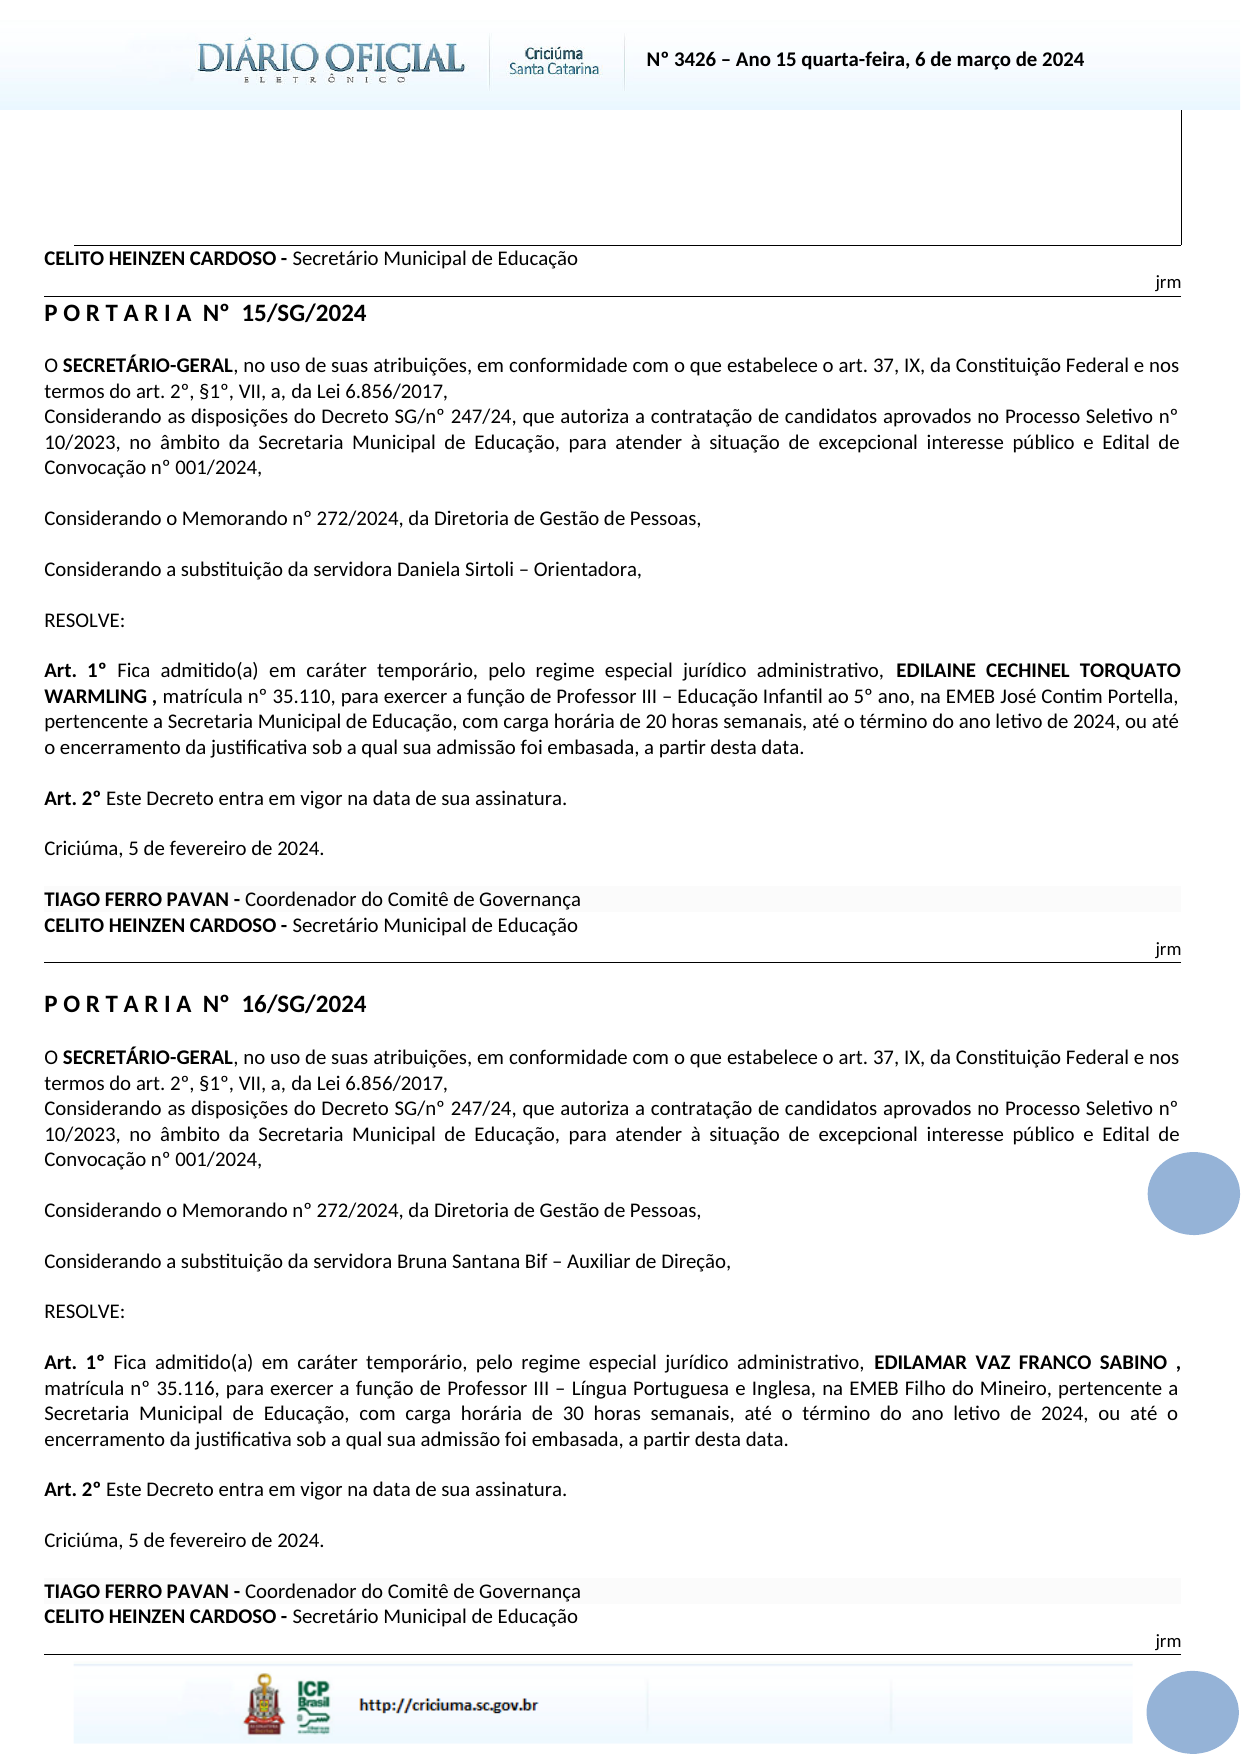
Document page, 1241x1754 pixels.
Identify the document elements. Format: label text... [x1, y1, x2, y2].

text CELITO HEINZEN CARDOSO - Secretário Municipal de Educação [44, 245, 1181, 271]
text Considerando as disposições do Decreto SG/nº 247/24, que autoriza a contratação de candidatos aprovados no Processo Seletivo nº 10/2023, no âmbito da Secretaria Municipal de Educação, para atender à situação de excepcional interesse público e Edital de Convocação nº 001/2024, [44, 403, 1181, 480]
text Art. 2º Este Decreto entra em vigor na data de sua assinatura. [44, 1477, 1181, 1502]
text TIAGO FERRO PAVAN - Coordenador do Comitê de Governança [44, 1578, 1181, 1604]
text P O R T A R I A Nº 16/SG/2024 [44, 989, 1181, 1019]
text Considerando a substituição da servidora Daniela Sirtoli – Orientadora, [44, 556, 1181, 581]
text RESOLVE: [44, 607, 1181, 632]
text Criciúma, 5 de fevereiro de 2024. [44, 1527, 1181, 1553]
text CELITO HEINZEN CARDOSO - Secretário Municipal de Educação [44, 1604, 1181, 1629]
text RESOLVE: [44, 1299, 1181, 1324]
text jrm [44, 271, 1181, 296]
text Art. 2º Este Decreto entra em vigor na data de sua assinatura. [44, 785, 1181, 810]
text jrm [44, 937, 1181, 962]
text Criciúma, 5 de fevereiro de 2024. [44, 836, 1181, 861]
text Considerando a substituição da servidora Bruna Santana Bif – Auxiliar de Direção, [44, 1248, 1181, 1273]
text P O R T A R I A Nº 15/SG/2024 [44, 297, 1181, 327]
text jrm [44, 1629, 1181, 1654]
text Art. 1º Fica admitido(a) em caráter temporário, pelo regime especial jurídico administrativo, EDILAMAR VAZ FRANCO SABINO , matrícula nº 35.116, para exercer a função de Professor III – Língua Portuguesa e Inglesa, na EMEB Filho do Mineiro, pertencente a Secretaria Municipal de Educação, com carga horária de 30 horas semanais, até o término do ano letivo de 2024, ou até o encerramento da justificativa sob a qual sua admissão foi embasada, a partir desta data. [44, 1349, 1181, 1451]
text O SECRETÁRIO-GERAL, no uso de suas atribuições, em conformidade com o que estabelece o art. 37, IX, da Constituição Federal e nos termos do art. 2º, §1º, VII, a, da Lei 6.856/2017, [44, 353, 1181, 403]
text CELITO HEINZEN CARDOSO - Secretário Municipal de Educação [44, 912, 1181, 937]
text Considerando as disposições do Decreto SG/nº 247/24, que autoriza a contratação de candidatos aprovados no Processo Seletivo nº 10/2023, no âmbito da Secretaria Municipal de Educação, para atender à situação de excepcional interesse público e Edital de Convocação nº 001/2024, [44, 1095, 1181, 1172]
text O SECRETÁRIO-GERAL, no uso de suas atribuições, em conformidade com o que estabelece o art. 37, IX, da Constituição Federal e nos termos do art. 2º, §1º, VII, a, da Lei 6.856/2017, [44, 1044, 1181, 1095]
text Considerando o Memorando nº 272/2024, da Diretoria de Gestão de Pessoas, [44, 1197, 1159, 1222]
text Considerando o Memorando nº 272/2024, da Diretoria de Gestão de Pessoas, [44, 505, 1181, 531]
text Art. 1º Fica admitido(a) em caráter temporário, pelo regime especial jurídico administrativo, EDILAINE CECHINEL TORQUATO WARMLING , matrícula nº 35.110, para exercer a função de Professor III – Educação Infantil ao 5º ano, na EMEB José Contim Portella, pertencente a Secretaria Municipal de Educação, com carga horária de 20 horas semanais, até o término do ano letivo de 2024, ou até o encerramento da justificativa sob a qual sua admissão foi embasada, a partir desta data. [44, 658, 1181, 759]
text TIAGO FERRO PAVAN - Coordenador do Comitê de Governança [44, 886, 1181, 912]
